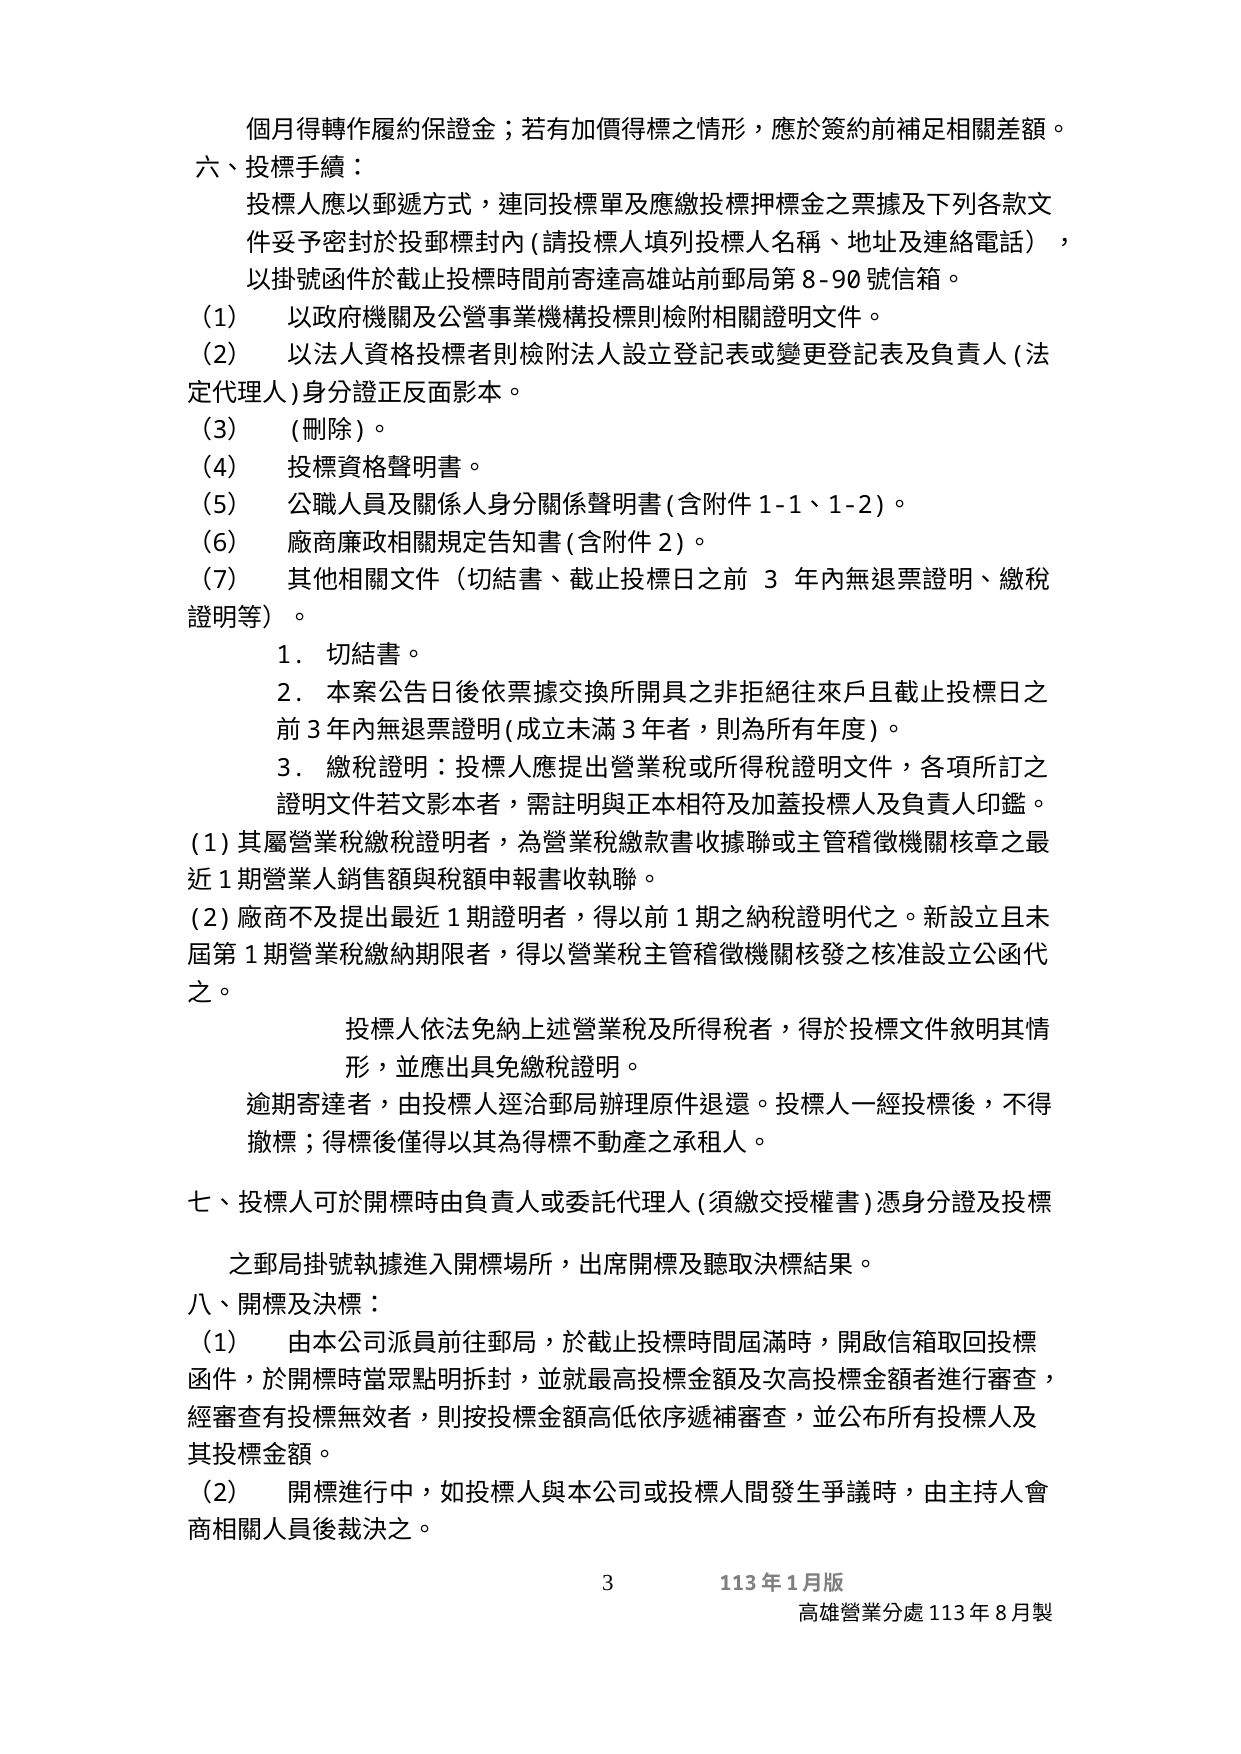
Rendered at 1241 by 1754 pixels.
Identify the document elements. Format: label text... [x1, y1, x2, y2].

text 逾期寄達者，由投標人逕洽郵局辦理原件退還。投標人一經投標後，不得撤標；得標後僅得以其為得標不動產之承租人。 [246, 1083, 1053, 1158]
text 投標人依法免納上述營業稅及所得稅者，得於投標文件敘明其情形，並應出具免繳稅證明。 [345, 1008, 1051, 1083]
list 本案公告日後依票據交換所開具之非拒絕往來戶且截止投標日之前3年內無退票證明(成立未滿3年者，則為所有年度)。 [276, 671, 1051, 746]
text 得標後簽約並完成公證後，由押標金中之1個月轉作第1個月租金，另6個月得轉作履約保證金；若有加價得標之情形，應於簽約前補足相關差額。 [246, 108, 1053, 146]
text 六、投標手續： [195, 146, 1053, 183]
list 開標進行中，如投標人與本公司或投標人間發生爭議時，由主持人會商相關人員後裁決之。 [187, 1471, 1051, 1546]
list 廠商不及提出最近1期證明者，得以前1期之納稅證明代之。新設立且未屆第1期營業稅繳納期限者，得以營業稅主管稽徵機關核發之核准設立公函代之。 [187, 896, 1051, 1008]
text 投標人應以郵遞方式，連同投標單及應繳投標押標金之票據及下列各款文件妥予密封於投郵標封內(請投標人填列投標人名稱、地址及連絡電話），以掛號函件於截止投標時間前寄達高雄站前郵局第8-90號信箱。 [246, 183, 1053, 296]
list 廠商廉政相關規定告知書(含附件2)。 [187, 521, 1051, 558]
list 繳稅證明：投標人應提出營業稅或所得稅證明文件，各項所訂之證明文件若文影本者，需註明與正本相符及加蓋投標人及負責人印鑑。 [276, 746, 1051, 821]
list 投標資格聲明書。 [187, 446, 1051, 483]
text 八、開標及決標： [187, 1283, 1053, 1321]
list 由本公司派員前往郵局，於截止投標時間屆滿時，開啟信箱取回投標函件，於開標時當眾點明拆封，並就最高投標金額及次高投標金額者進行審查，經審查有投標無效者，則按投標金額高低依序遞補審查，並公布所有投標人及其投標金額。 [187, 1321, 1051, 1471]
list (刪除)。 [187, 408, 1051, 446]
list 切結書。 [276, 633, 1051, 671]
list 公職人員及關係人身分關係聲明書(含附件1-1、1-2)。 [187, 483, 1051, 521]
list 其屬營業稅繳稅證明者，為營業稅繳款書收據聯或主管稽徵機關核章之最近1期營業人銷售額與稅額申報書收執聯。 [187, 821, 1051, 896]
list 其他相關文件（切結書、截止投標日之前 3 年內無退票證明、繳稅證明等）。 [187, 558, 1051, 633]
text 七、投標人可於開標時由負責人或委託代理人(須繳交授權書)憑身分證及投標之郵局掛號執據進入開標場所，出席開標及聽取決標結果。 [187, 1158, 1053, 1283]
list 以法人資格投標者則檢附法人設立登記表或變更登記表及負責人(法定代理人)身分證正反面影本。 [187, 333, 1051, 408]
list 以政府機關及公營事業機構投標則檢附相關證明文件。 [187, 296, 1051, 333]
